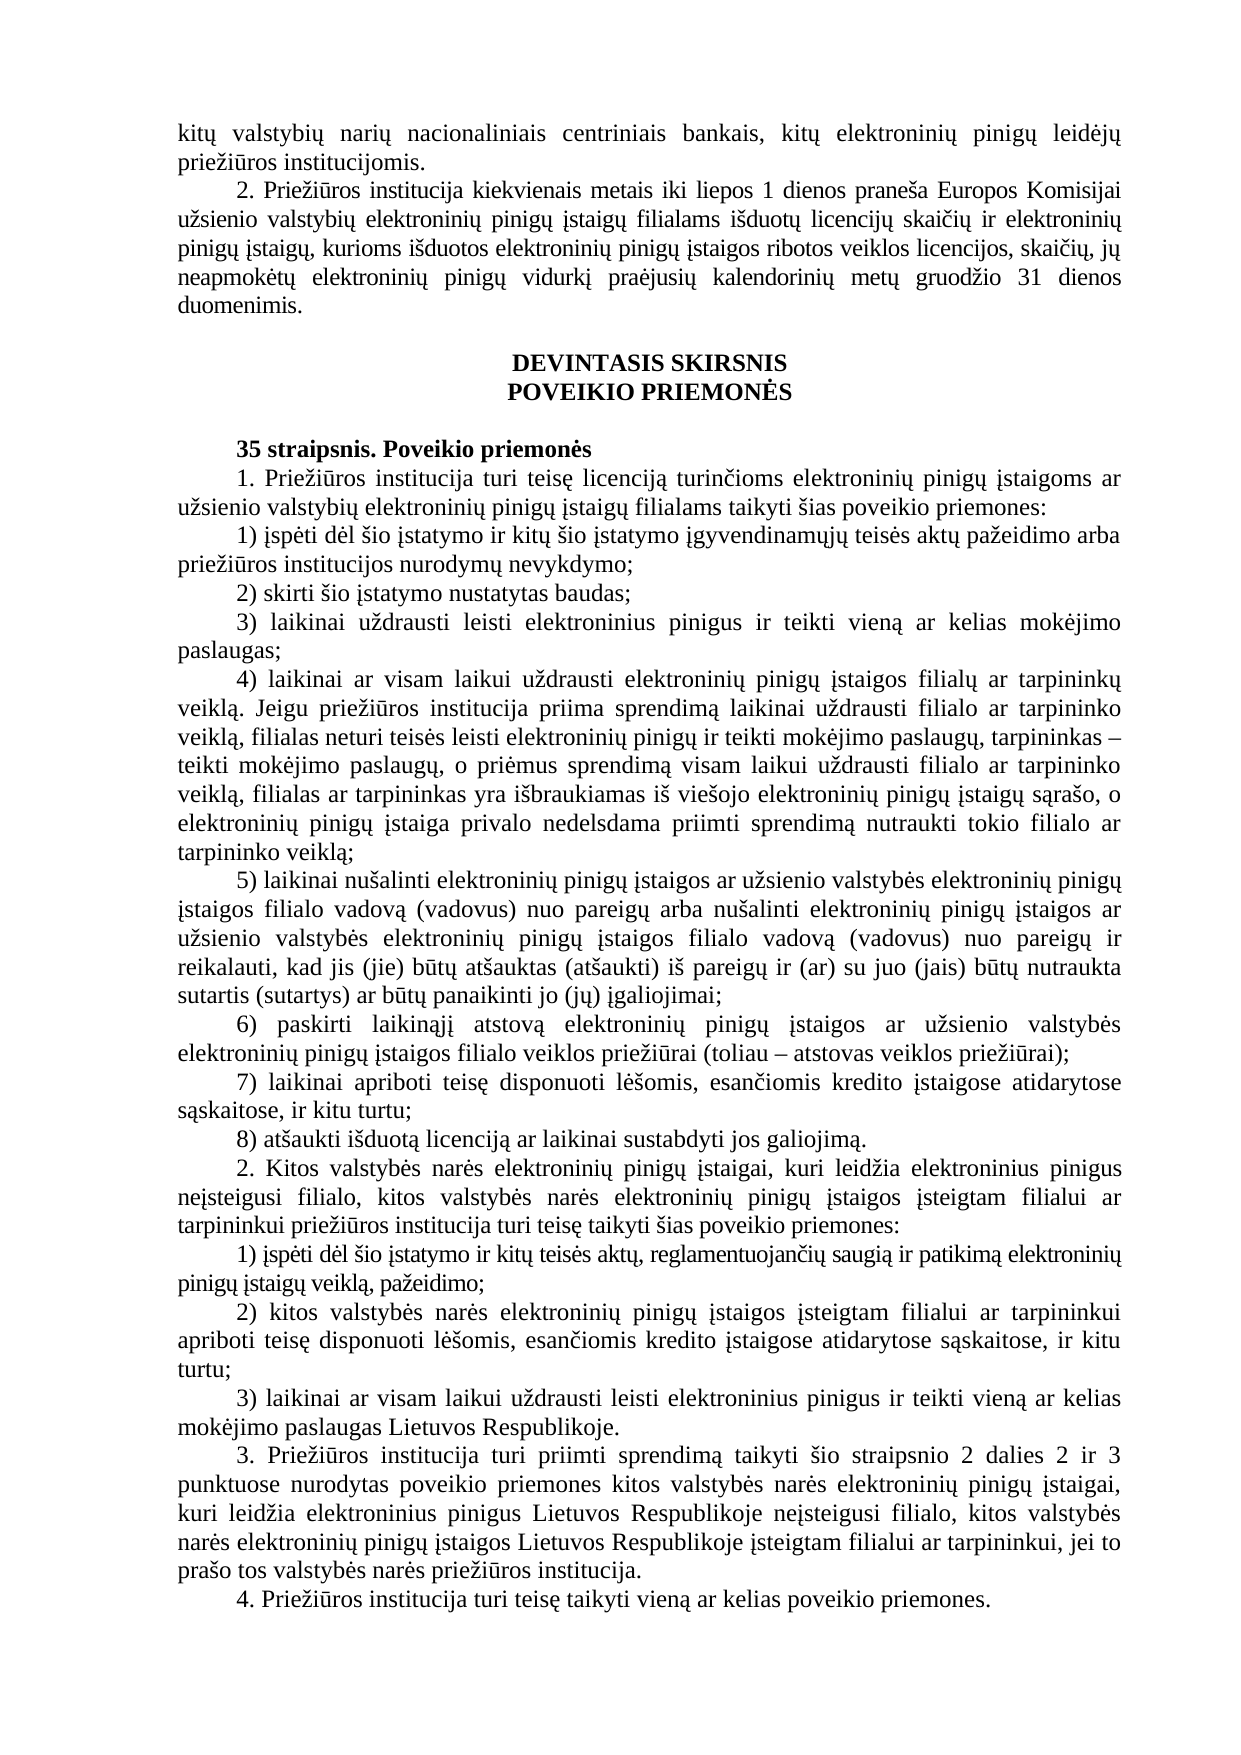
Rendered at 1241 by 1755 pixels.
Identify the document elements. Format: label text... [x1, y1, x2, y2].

text kitų valstybių narių nacionaliniais centriniais bankais, kitų elektroninių pinigų leidėjų priežiūros institucijomis. [177, 118, 1122, 176]
text 35 straipsnis. Poveikio priemonės [236, 434, 1122, 463]
text 2. Kitos valstybės narės elektroninių pinigų įstaigai, kuri leidžia elektroninius pinigus neįsteigusi filialo, kitos valstybės narės elektroninių pinigų įstaigos įsteigtam filialui ar tarpininkui priežiūros institucija turi teisę taikyti šias poveikio priemones: [177, 1153, 1122, 1239]
text 8) atšaukti išduotą licenciją ar laikinai sustabdyti jos galiojimą. [177, 1124, 1122, 1153]
text 6) paskirti laikinąjį atstovą elektroninių pinigų įstaigos ar užsienio valstybės elektroninių pinigų įstaigos filialo veiklos priežiūrai (toliau – atstovas veiklos priežiūrai); [177, 1009, 1122, 1067]
text 3. Priežiūros institucija turi priimti sprendimą taikyti šio straipsnio 2 dalies 2 ir 3 punktuose nurodytas poveikio priemones kitos valstybės narės elektroninių pinigų įstaigai, kuri leidžia elektroninius pinigus Lietuvos Respublikoje neįsteigusi filialo, kitos valstybės narės elektroninių pinigų įstaigos Lietuvos Respublikoje įsteigtam filialui ar tarpininkui, jei to prašo tos valstybės narės priežiūros institucija. [177, 1441, 1122, 1584]
text 2) skirti šio įstatymo nustatytas baudas; [177, 578, 1122, 607]
text DEVINTASIS SKIRSNIS [177, 348, 1122, 377]
text 1) įspėti dėl šio įstatymo ir kitų teisės aktų, reglamentuojančių saugią ir patikimą elektroninių pinigų įstaigų veiklą, pažeidimo; [177, 1239, 1122, 1297]
text 1. Priežiūros institucija turi teisę licenciją turinčioms elektroninių pinigų įstaigoms ar užsienio valstybių elektroninių pinigų įstaigų filialams taikyti šias poveikio priemones: [177, 463, 1122, 521]
text POVEIKIO PRIEMONĖS [177, 377, 1122, 406]
text 3) laikinai uždrausti leisti elektroninius pinigus ir teikti vieną ar kelias mokėjimo paslaugas; [177, 607, 1122, 664]
text 2) kitos valstybės narės elektroninių pinigų įstaigos įsteigtam filialui ar tarpininkui apriboti teisę disponuoti lėšomis, esančiomis kredito įstaigose atidarytose sąskaitose, ir kitu turtu; [177, 1297, 1122, 1383]
text 4) laikinai ar visam laikui uždrausti elektroninių pinigų įstaigos filialų ar tarpininkų veiklą. Jeigu priežiūros institucija priima sprendimą laikinai uždrausti filialo ar tarpininko veiklą, filialas neturi teisės leisti elektroninių pinigų ir teikti mokėjimo paslaugų, tarpininkas – teikti mokėjimo paslaugų, o priėmus sprendimą visam laikui uždrausti filialo ar tarpininko veiklą, filialas ar tarpininkas yra išbraukiamas iš viešojo elektroninių pinigų įstaigų sąrašo, o elektroninių pinigų įstaiga privalo nedelsdama priimti sprendimą nutraukti tokio filialo ar tarpininko veiklą; [177, 664, 1122, 866]
text 2. Priežiūros institucija kiekvienais metais iki liepos 1 dienos praneša Europos Komisijai užsienio valstybių elektroninių pinigų įstaigų filialams išduotų licencijų skaičių ir elektroninių pinigų įstaigų, kurioms išduotos elektroninių pinigų įstaigos ribotos veiklos licencijos, skaičių, jų neapmokėtų elektroninių pinigų vidurkį praėjusių kalendorinių metų gruodžio 31 dienos duomenimis. [177, 176, 1122, 319]
text 4. Priežiūros institucija turi teisę taikyti vieną ar kelias poveikio priemones. [177, 1584, 1122, 1613]
text 3) laikinai ar visam laikui uždrausti leisti elektroninius pinigus ir teikti vieną ar kelias mokėjimo paslaugas Lietuvos Respublikoje. [177, 1383, 1122, 1441]
text 1) įspėti dėl šio įstatymo ir kitų šio įstatymo įgyvendinamųjų teisės aktų pažeidimo arba priežiūros institucijos nurodymų nevykdymo; [177, 521, 1122, 578]
text 5) laikinai nušalinti elektroninių pinigų įstaigos ar užsienio valstybės elektroninių pinigų įstaigos filialo vadovą (vadovus) nuo pareigų arba nušalinti elektroninių pinigų įstaigos ar užsienio valstybės elektroninių pinigų įstaigos filialo vadovą (vadovus) nuo pareigų ir reikalauti, kad jis (jie) būtų atšauktas (atšaukti) iš pareigų ir (ar) su juo (jais) būtų nutraukta sutartis (sutartys) ar būtų panaikinti jo (jų) įgaliojimai; [177, 866, 1122, 1009]
text 7) laikinai apriboti teisę disponuoti lėšomis, esančiomis kredito įstaigose atidarytose sąskaitose, ir kitu turtu; [177, 1067, 1122, 1124]
